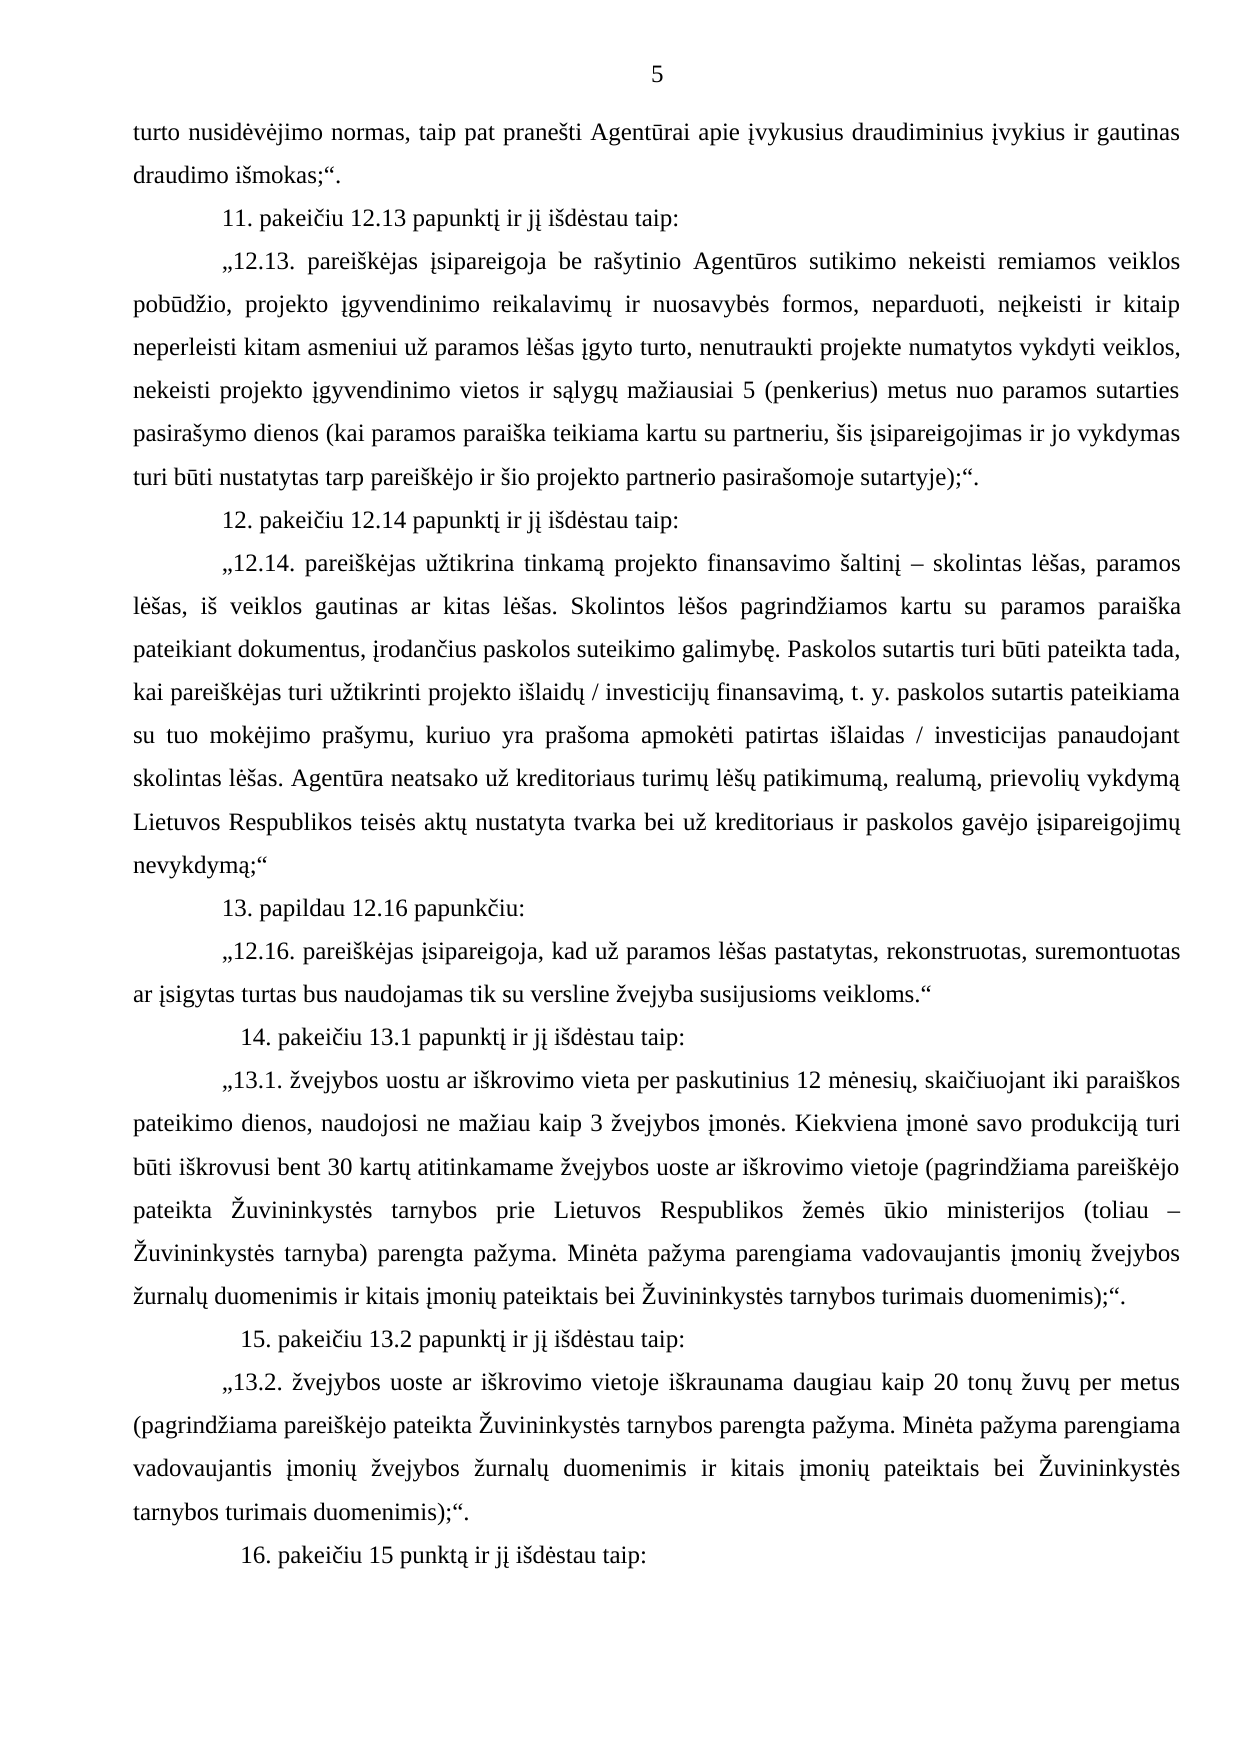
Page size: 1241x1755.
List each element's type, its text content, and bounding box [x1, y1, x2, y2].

text turto nusidėvėjimo normas, taip pat pranešti Agentūrai apie įvykusius draudiminius įvykius ir gautinas draudimo išmokas;“. [133, 117, 1181, 188]
text 15. pakeičiu 13.2 papunktį ir jį išdėstau taip: [222, 1324, 1181, 1353]
text „13.2. žvejybos uoste ar iškrovimo vietoje iškraunama daugiau kaip 20 tonų žuvų per metus (pagrindžiama pareiškėjo pateikta Žuvininkystės tarnybos parengta pažyma. Minėta pažyma parengiama vadovaujantis įmonių žvejybos žurnalų duomenimis ir kitais įmonių pateiktais bei Žuvininkystės tarnybos turimais duomenimis);“. [133, 1367, 1181, 1525]
text „12.14. pareiškėjas užtikrina tinkamą projekto finansavimo šaltinį – skolintas lėšas, paramos lėšas, iš veiklos gautinas ar kitas lėšas. Skolintos lėšos pagrindžiamos kartu su paramos paraiška pateikiant dokumentus, įrodančius paskolos suteikimo galimybę. Paskolos sutartis turi būti pateikta tada, kai pareiškėjas turi užtikrinti projekto išlaidų / investicijų finansavimą, t. y. paskolos sutartis pateikiama su tuo mokėjimo prašymu, kuriuo yra prašoma apmokėti patirtas išlaidas / investicijas panaudojant skolintas lėšas. Agentūra neatsako už kreditoriaus turimų lėšų patikimumą, realumą, prievolių vykdymą Lietuvos Respublikos teisės aktų nustatyta tvarka bei už kreditoriaus ir paskolos gavėjo įsipareigojimų nevykdymą;“ [133, 548, 1181, 878]
text 14. pakeičiu 13.1 papunktį ir jį išdėstau taip: [222, 1022, 1181, 1051]
text 11. pakeičiu 12.13 papunktį ir jį išdėstau taip: [133, 203, 1181, 232]
text 13. papildau 12.16 papunkčiu: [133, 893, 1181, 922]
text „12.13. pareiškėjas įsipareigoja be rašytinio Agentūros sutikimo nekeisti remiamos veiklos pobūdžio, projekto įgyvendinimo reikalavimų ir nuosavybės formos, neparduoti, neįkeisti ir kitaip neperleisti kitam asmeniui už paramos lėšas įgyto turto, nenutraukti projekte numatytos vykdyti veiklos, nekeisti projekto įgyvendinimo vietos ir sąlygų mažiausiai 5 (penkerius) metus nuo paramos sutarties pasirašymo dienos (kai paramos paraiška teikiama kartu su partneriu, šis įsipareigojimas ir jo vykdymas turi būti nustatytas tarp pareiškėjo ir šio projekto partnerio pasirašomoje sutartyje);“. [133, 246, 1181, 490]
text „12.16. pareiškėjas įsipareigoja, kad už paramos lėšas pastatytas, rekonstruotas, suremontuotas ar įsigytas turtas bus naudojamas tik su versline žvejyba susijusioms veikloms.“ [133, 936, 1181, 1008]
text 12. pakeičiu 12.14 papunktį ir jį išdėstau taip: [133, 505, 1181, 533]
text 16. pakeičiu 15 punktą ir jį išdėstau taip: [222, 1540, 1181, 1568]
text „13.1. žvejybos uostu ar iškrovimo vieta per paskutinius 12 mėnesių, skaičiuojant iki paraiškos pateikimo dienos, naudojosi ne mažiau kaip 3 žvejybos įmonės. Kiekviena įmonė savo produkciją turi būti iškrovusi bent 30 kartų atitinkamame žvejybos uoste ar iškrovimo vietoje (pagrindžiama pareiškėjo pateikta Žuvininkystės tarnybos prie Lietuvos Respublikos žemės ūkio ministerijos (toliau – Žuvininkystės tarnyba) parengta pažyma. Minėta pažyma parengiama vadovaujantis įmonių žvejybos žurnalų duomenimis ir kitais įmonių pateiktais bei Žuvininkystės tarnybos turimais duomenimis);“. [133, 1065, 1181, 1310]
